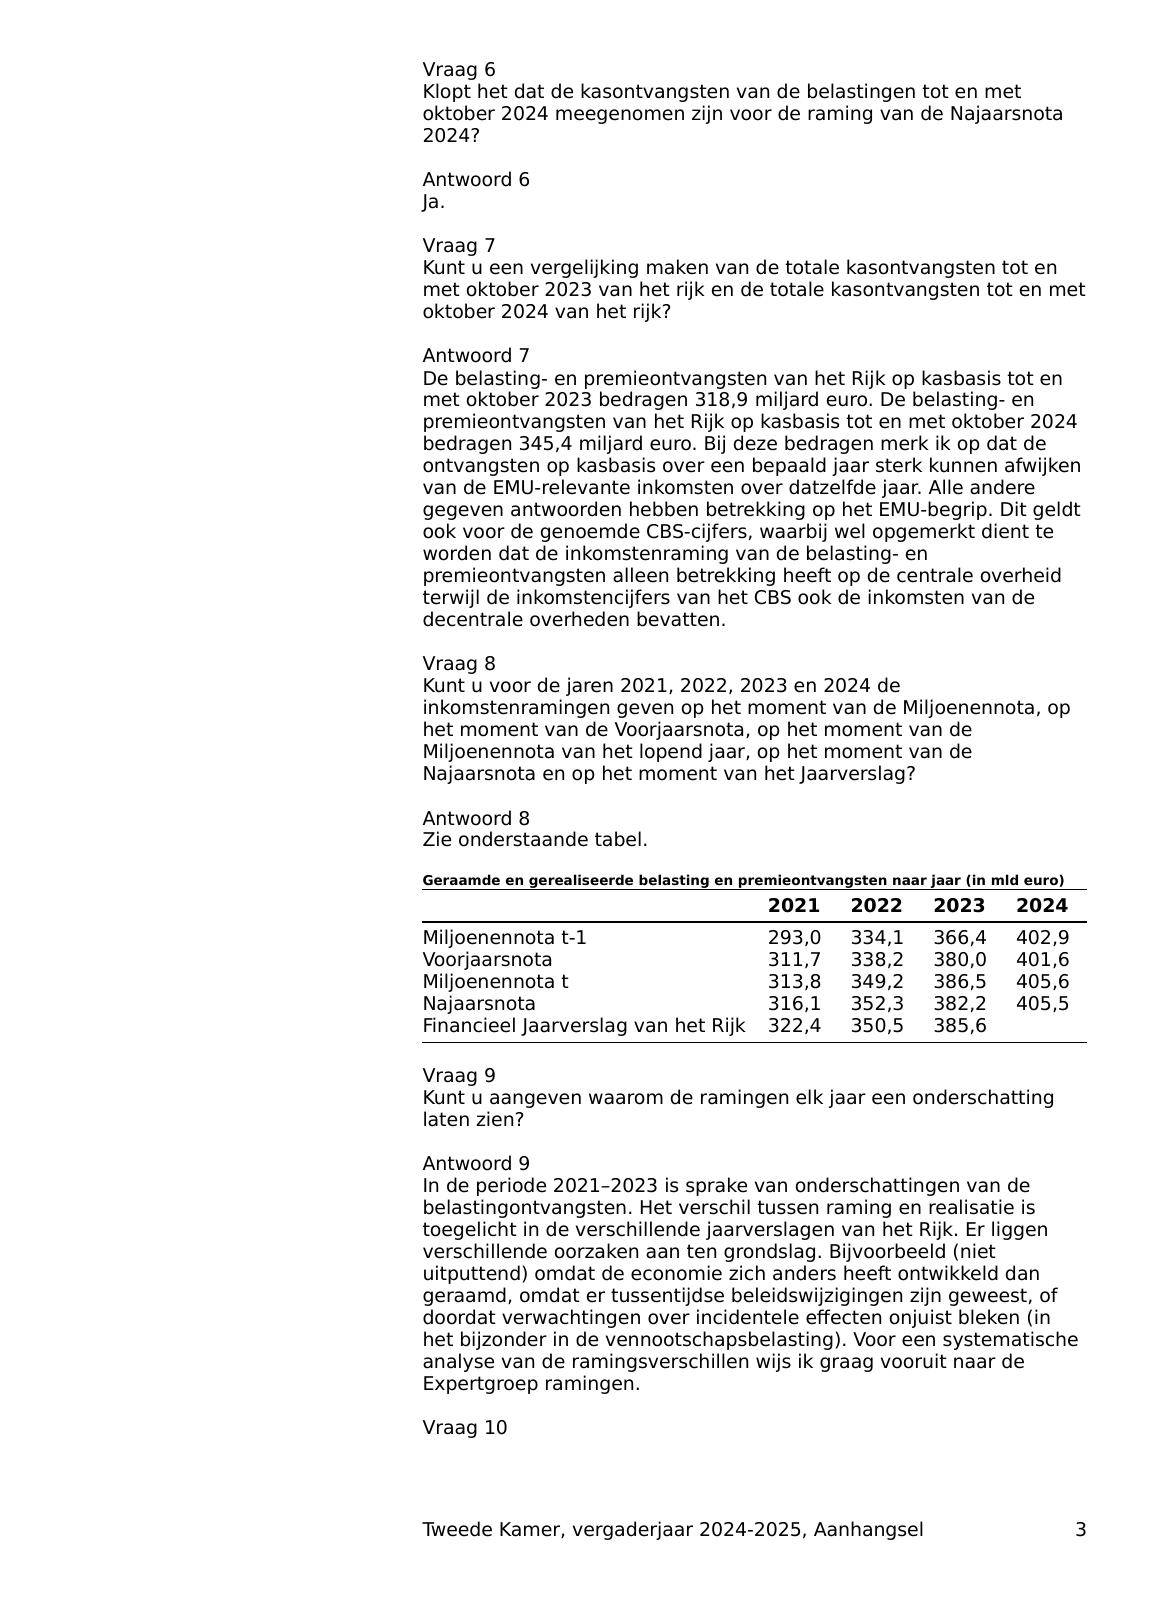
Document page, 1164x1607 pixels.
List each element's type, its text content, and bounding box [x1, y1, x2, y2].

table_cell 2023 [927, 890, 1010, 921]
table_cell 293,0 [762, 923, 844, 949]
table_cell Miljoenennota t [422, 971, 762, 993]
table_cell 349,2 [845, 971, 927, 993]
table_cell 2021 [762, 890, 844, 921]
table_header Geraamde en gerealiseerde belasting en premieontvangsten naar jaar (in mld euro) [422, 873, 1087, 889]
table_cell 380,0 [927, 949, 1010, 971]
text Kunt u aangeven waarom de ramingen elk jaar een onderschatting laten zien? [422, 1087, 1087, 1131]
table_cell 405,5 [1010, 993, 1087, 1015]
text Antwoord 6 [422, 169, 1087, 191]
table_cell 2022 [845, 890, 927, 921]
table_cell Miljoenennota t-1 [422, 923, 762, 949]
text Vraag 10 [422, 1417, 1087, 1439]
table_cell 382,2 [927, 993, 1010, 1015]
table_cell 316,1 [762, 993, 844, 1015]
text Vraag 8 [422, 653, 1087, 675]
table_cell 313,8 [762, 971, 844, 993]
table_cell 402,9 [1010, 923, 1087, 949]
table_cell 338,2 [845, 949, 927, 971]
text Vraag 7 [422, 235, 1087, 257]
table_cell Financieel Jaarverslag van het Rijk [422, 1015, 762, 1042]
text Ja. [422, 191, 1087, 213]
table_cell [1010, 1015, 1087, 1042]
text Klopt het dat de kasontvangsten van de belastingen tot en met oktober 2024 meegenomen zijn voor de raming van de Najaarsnota 2024? [422, 81, 1087, 147]
table_cell 366,4 [927, 923, 1010, 949]
text Vraag 6 [422, 59, 1087, 81]
table_cell 311,7 [762, 949, 844, 971]
text Kunt u een vergelijking maken van de totale kasontvangsten tot en met oktober 2023 van het rijk en de totale kasontvangsten tot en met oktober 2024 van het rijk? [422, 257, 1087, 323]
table_cell 334,1 [845, 923, 927, 949]
text De belasting- en premieontvangsten van het Rijk op kasbasis tot en met oktober 2023 bedragen 318,9 miljard euro. De belasting- en premieontvangsten van het Rijk op kasbasis tot en met oktober 2024 bedragen 345,4 miljard euro. Bij deze bedragen merk ik op dat de ontvangsten op kasbasis over een bepaald jaar sterk kunnen afwijken van de EMU-relevante inkomsten over datzelfde jaar. Alle andere gegeven antwoorden hebben betrekking op het EMU-begrip. Dit geldt ook voor de genoemde CBS-cijfers, waarbij wel opgemerkt dient te worden dat de inkomstenraming van de belasting- en premieontvangsten alleen betrekking heeft op de centrale overheid terwijl de inkomstencijfers van het CBS ook de inkomsten van de decentrale overheden bevatten. [422, 367, 1087, 631]
text Antwoord 9 [422, 1153, 1087, 1175]
table_cell [422, 890, 762, 921]
text Zie onderstaande tabel. [422, 829, 1087, 851]
table_cell 350,5 [845, 1015, 927, 1042]
table_cell 386,5 [927, 971, 1010, 993]
table_cell 322,4 [762, 1015, 844, 1042]
text Antwoord 7 [422, 345, 1087, 367]
table_cell Voorjaarsnota [422, 949, 762, 971]
text Kunt u voor de jaren 2021, 2022, 2023 en 2024 de inkomstenramingen geven op het moment van de Miljoenennota, op het moment van de Voorjaarsnota, op het moment van de Miljoenennota van het lopend jaar, op het moment van de Najaarsnota en op het moment van het Jaarverslag? [422, 675, 1087, 785]
table_cell 352,3 [845, 993, 927, 1015]
text In de periode 2021–2023 is sprake van onderschattingen van de belastingontvangsten. Het verschil tussen raming en realisatie is toegelicht in de verschillende jaarverslagen van het Rijk. Er liggen verschillende oorzaken aan ten grondslag. Bijvoorbeeld (niet uitputtend) omdat de economie zich anders heeft ontwikkeld dan geraamd, omdat er tussentijdse beleidswijzigingen zijn geweest, of doordat verwachtingen over incidentele effecten onjuist bleken (in het bijzonder in de vennootschapsbelasting). Voor een systematische analyse van de ramingsverschillen wijs ik graag vooruit naar de Expertgroep ramingen. [422, 1175, 1087, 1395]
table_cell Najaarsnota [422, 993, 762, 1015]
text Vraag 9 [422, 1065, 1087, 1087]
table_cell 385,6 [927, 1015, 1010, 1042]
table_cell 405,6 [1010, 971, 1087, 993]
table_cell 401,6 [1010, 949, 1087, 971]
text Antwoord 8 [422, 807, 1087, 829]
table_cell 2024 [1010, 890, 1087, 921]
